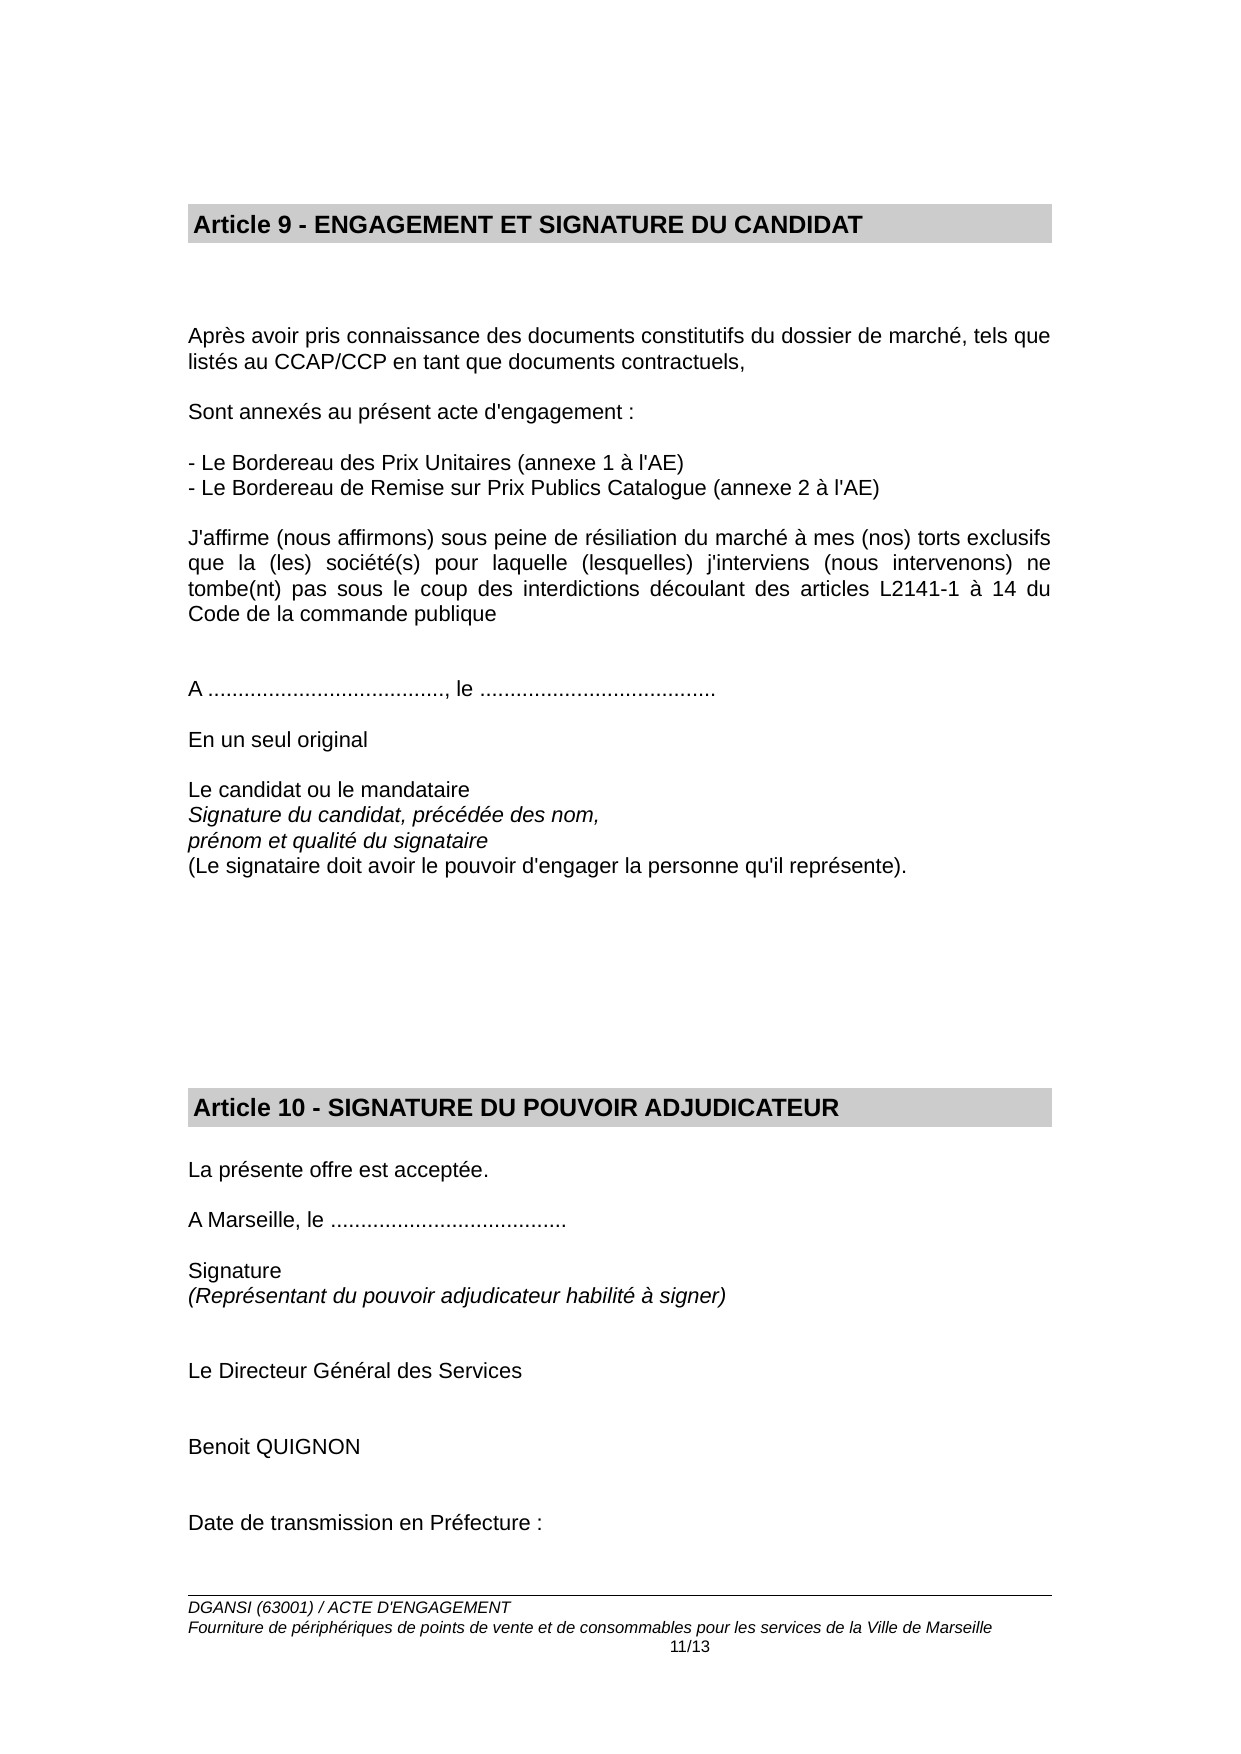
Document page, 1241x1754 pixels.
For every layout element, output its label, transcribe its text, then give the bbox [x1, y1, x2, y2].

text prénom et qualité du signataire [188, 828, 1052, 853]
text Signature [188, 1258, 1052, 1283]
text Date de transmission en Préfecture : [188, 1510, 1052, 1535]
text Sont annexés au présent acte d'engagement : [188, 399, 1052, 424]
text La présente offre est acceptée. [188, 1157, 1052, 1182]
text Le Directeur Général des Services [188, 1358, 1052, 1384]
text A Marseille, le ....................................... [188, 1207, 1052, 1232]
text Signature du candidat, précédée des nom, [188, 802, 1052, 828]
subtitle ENGAGEMENT ET SIGNATURE DU CANDIDAT [190, 207, 1050, 241]
text Après avoir pris connaissance des documents constitutifs du dossier de marché, tels que listés au CCAP/CCP en tant que documents contractuels, [188, 323, 1052, 374]
text A ......................................., le ....................................... [188, 676, 1052, 702]
text Benoit QUIGNON [188, 1434, 1052, 1459]
text En un seul original [188, 727, 1052, 752]
text (Le signataire doit avoir le pouvoir d'engager la personne qu'il représente). [188, 853, 1052, 878]
subtitle SIGNATURE DU POUVOIR ADJUDICATEUR [190, 1091, 1050, 1125]
text - Le Bordereau de Remise sur Prix Publics Catalogue (annexe 2 à l'AE) [188, 475, 1052, 500]
text - Le Bordereau des Prix Unitaires (annexe 1 à l'AE) [188, 449, 1052, 475]
text (Représentant du pouvoir adjudicateur habilité à signer) [188, 1283, 1052, 1308]
text J'affirme (nous affirmons) sous peine de résiliation du marché à mes (nos) torts exclusifs que la (les) société(s) pour laquelle (lesquelles) j'interviens (nous intervenons) ne tombe(nt) pas sous le coup des interdictions découlant des articles L2141-1 à 14 du Code de la commande publique [188, 525, 1052, 626]
text Le candidat ou le mandataire [188, 777, 1052, 802]
